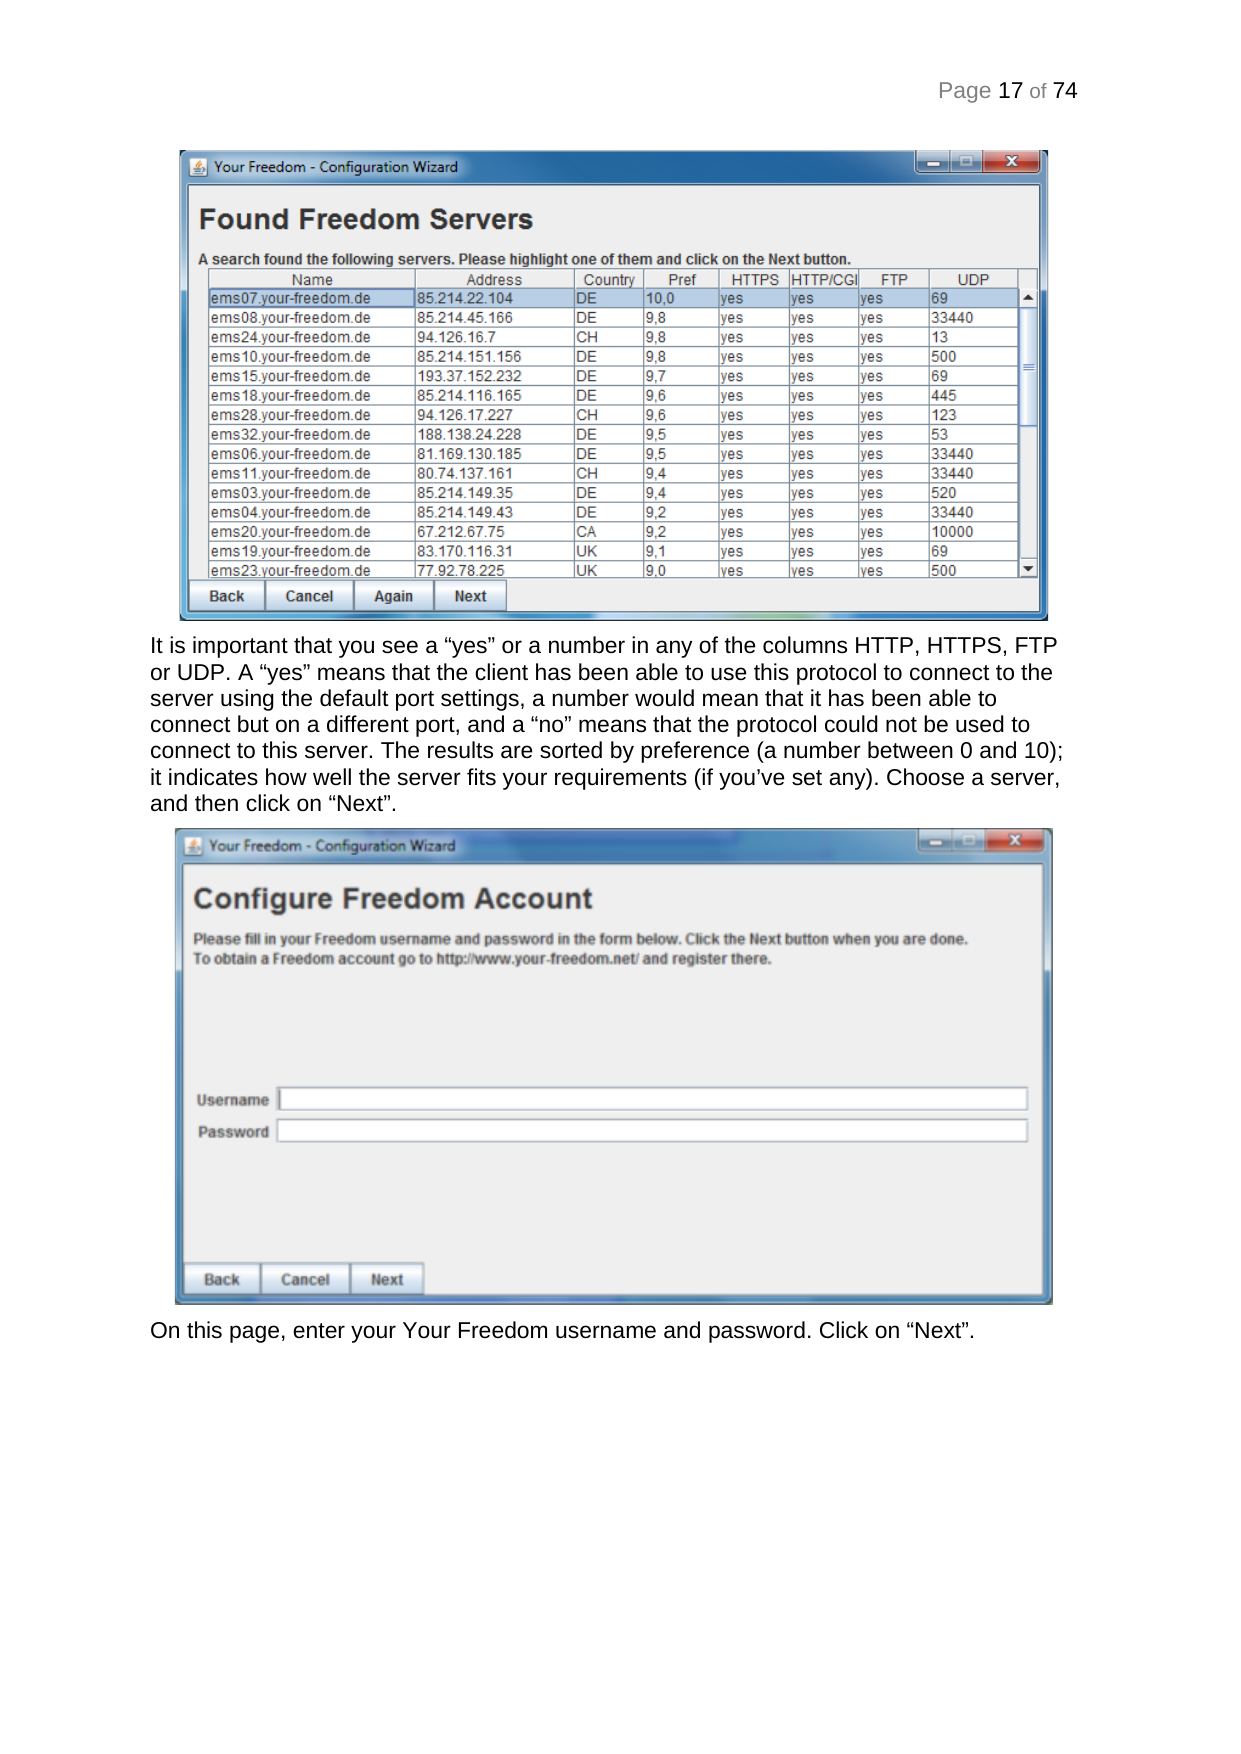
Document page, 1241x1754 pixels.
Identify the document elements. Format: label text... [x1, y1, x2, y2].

text On this page, enter your Your Freedom username and password. Click on “Next”. [150, 1317, 1078, 1343]
text It is important that you see a “yes” or a number in any of the columns HTTP, HTTPS, FTP or UDP. A “yes” means that the client has been able to use this protocol to connect to the server using the default port settings, a number would mean that it has been able to connect but on a different port, and a “no” means that the protocol could not be used to connect to this server. The results are sorted by preference (a number between 0 and 10); it indicates how well the server fits your requirements (if you’ve set any). Choose a server, and then click on “Next”. [150, 632, 1078, 817]
picture [174, 828, 1053, 1305]
picture [179, 150, 1049, 621]
